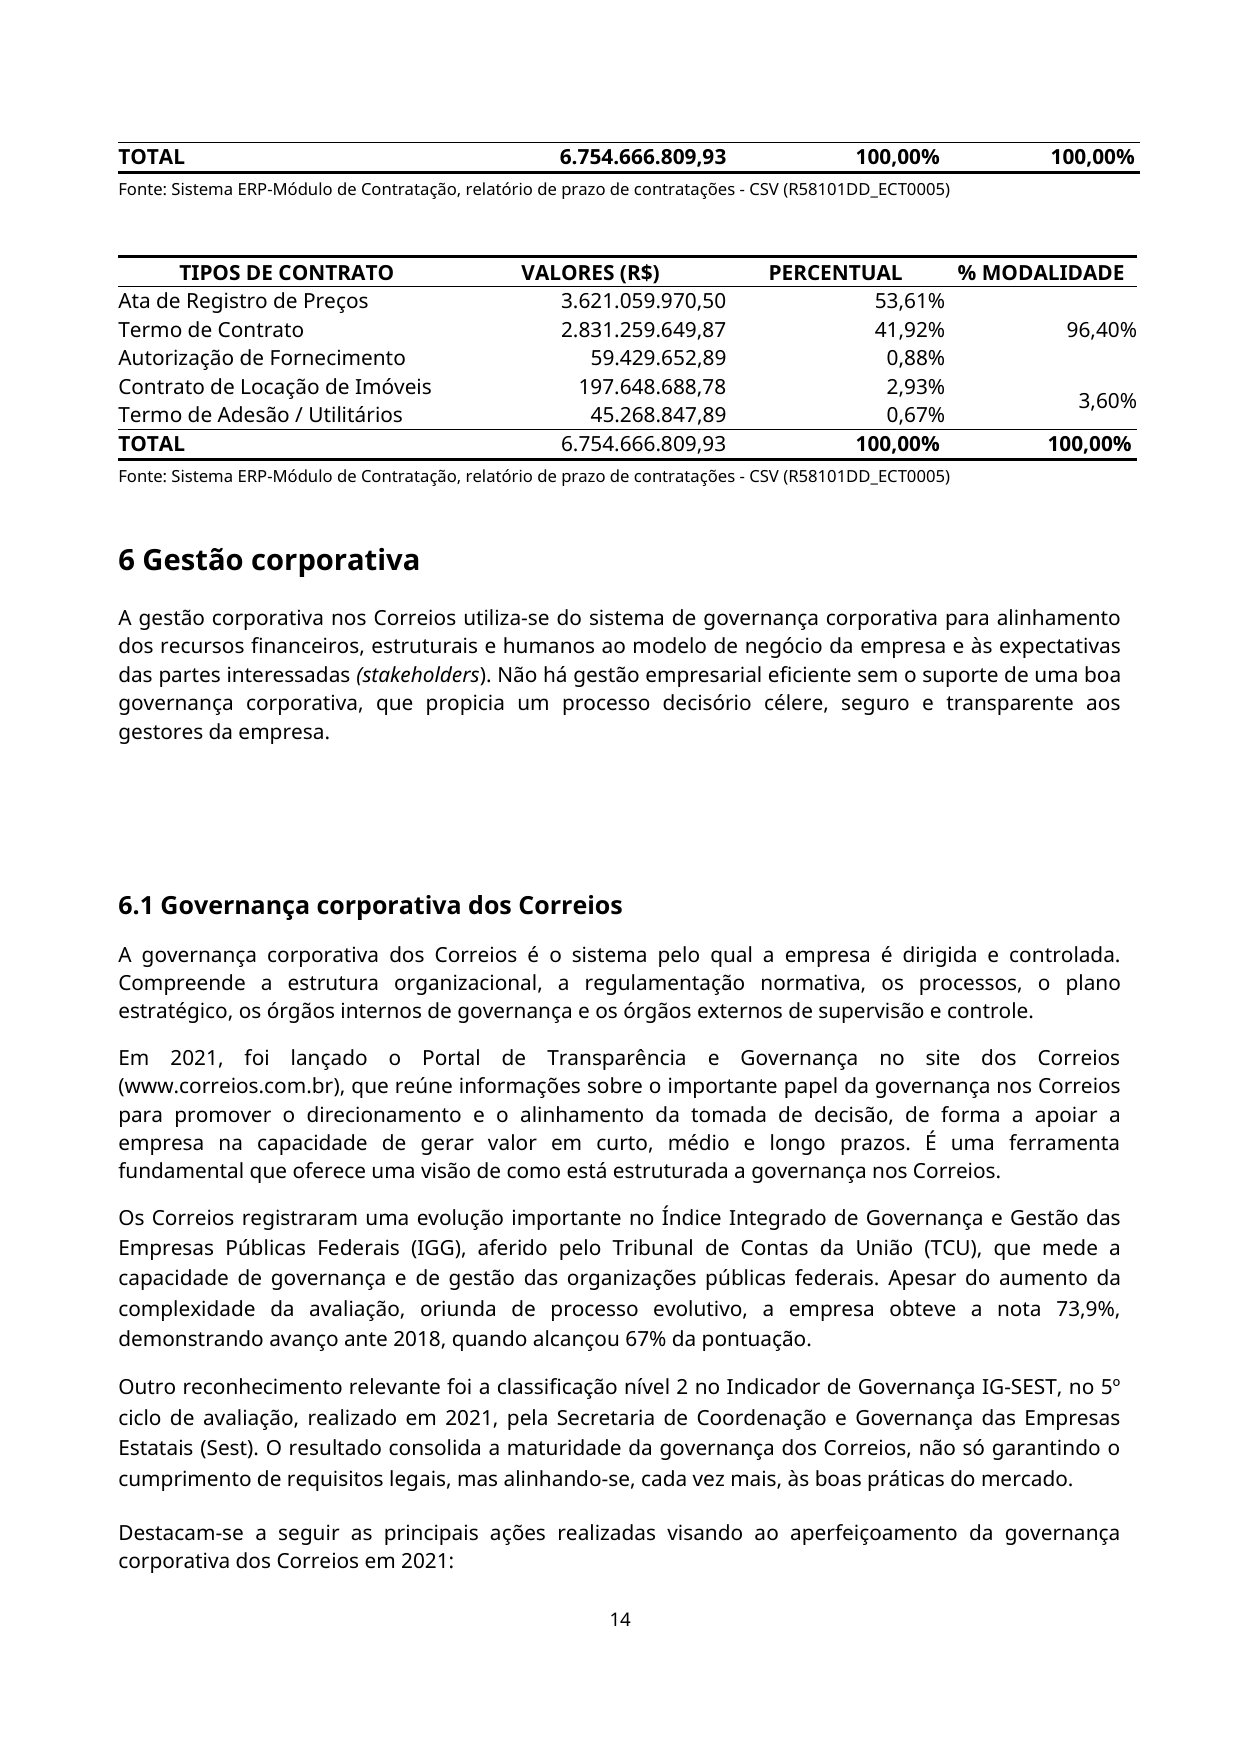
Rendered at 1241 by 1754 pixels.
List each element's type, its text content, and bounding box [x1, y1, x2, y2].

text A gestão corporativa nos Correios utiliza-se do sistema de governança corporativa para alinhamento dos recursos financeiros, estruturais e humanos ao modelo de negócio da empresa e às expectativas das partes interessadas (stakeholders). Não há gestão empresarial eficiente sem o suporte de uma boa governança corporativa, que propicia um processo decisório célere, seguro e transparente aos gestores da empresa. [118, 603, 1122, 745]
table_cell 100,00% [726, 430, 945, 458]
table_cell 6.754.666.809,93 [455, 143, 726, 171]
table_cell 2,93% [726, 372, 945, 400]
table_cell 59.429.652,89 [455, 344, 726, 372]
text Os Correios registraram uma evolução importante no Índice Integrado de Governança e Gestão das Empresas Públicas Federais (IGG), aferido pelo Tribunal de Contas da União (TCU), que mede a capacidade de governança e de gestão das organizações públicas federais. Apesar do aumento da complexidade da avaliação, oriunda de processo evolutivo, a empresa obteve a nota 73,9%, demonstrando avanço ante 2018, quando alcançou 67% da pontuação. [118, 1203, 1122, 1353]
text Em 2021, foi lançado o Portal de Transparência e Governança no site dos Correios (www.correios.com.br), que reúne informações sobre o importante papel da governança nos Correios para promover o direcionamento e o alinhamento da tomada de decisão, de forma a apoiar a empresa na capacidade de gerar valor em curto, médio e longo prazos. É uma ferramenta fundamental que oferece uma visão de como está estruturada a governança nos Correios. [118, 1043, 1122, 1185]
table_cell Autorização de Fornecimento [118, 344, 455, 372]
text Destacam-se a seguir as principais ações realizadas visando ao aperfeiçoamento da governança corporativa dos Correios em 2021: [118, 1518, 1122, 1574]
table_cell 100,00% [945, 143, 1140, 171]
text A governança corporativa dos Correios é o sistema pelo qual a empresa é dirigida e controlada. Compreende a estrutura organizacional, a regulamentação normativa, os processos, o plano estratégico, os órgãos internos de governança e os órgãos externos de supervisão e controle. [118, 940, 1122, 1025]
table_header PERCENTUAL [726, 258, 945, 286]
table_cell Ata de Registro de Preços [118, 287, 455, 315]
table_cell 2.831.259.649,87 [455, 315, 726, 343]
table_cell Contrato de Locação de Imóveis [118, 372, 455, 400]
table_cell 96,40% [945, 287, 1137, 372]
table_header VALORES (R$) [455, 258, 726, 286]
text Outro reconhecimento relevante foi a classificação nível 2 no Indicador de Governança IG-SEST, no 5º ciclo de avaliação, realizado em 2021, pela Secretaria de Coordenação e Governança das Empresas Estatais (Sest). O resultado consolida a maturidade da governança dos Correios, não só garantindo o cumprimento de requisitos legais, mas alinhando-se, cada vez mais, às boas práticas do mercado. [118, 1372, 1122, 1492]
table_header TIPOS DE CONTRATO [118, 258, 455, 286]
table_cell 45.268.847,89 [455, 400, 726, 429]
list 6.1 Governança corporativa dos Correios [118, 888, 1122, 922]
table_cell TOTAL [118, 430, 455, 458]
table_cell 41,92% [726, 315, 945, 343]
table_cell 0,88% [726, 344, 945, 372]
table_header % MODALIDADE [945, 258, 1137, 286]
text Fonte: Sistema ERP-Módulo de Contratação, relatório de prazo de contratações - CSV (R58101DD_ECT0005) [118, 461, 1122, 487]
table_cell Termo de Contrato [118, 315, 455, 343]
table_cell TOTAL [118, 143, 455, 171]
table_cell 3,60% [945, 372, 1137, 429]
text 6 Gestão corporativa [118, 539, 1122, 579]
table_cell 100,00% [726, 143, 945, 171]
text Fonte: Sistema ERP-Módulo de Contratação, relatório de prazo de contratações - CSV (R58101DD_ECT0005) [118, 174, 1122, 200]
table_cell 6.754.666.809,93 [455, 430, 726, 458]
table_cell 197.648.688,78 [455, 372, 726, 400]
table_cell Termo de Adesão / Utilitários [118, 400, 455, 429]
table_cell 100,00% [945, 430, 1137, 458]
table_cell 53,61% [726, 287, 945, 315]
table_cell 0,67% [726, 400, 945, 429]
table_cell 3.621.059.970,50 [455, 287, 726, 315]
